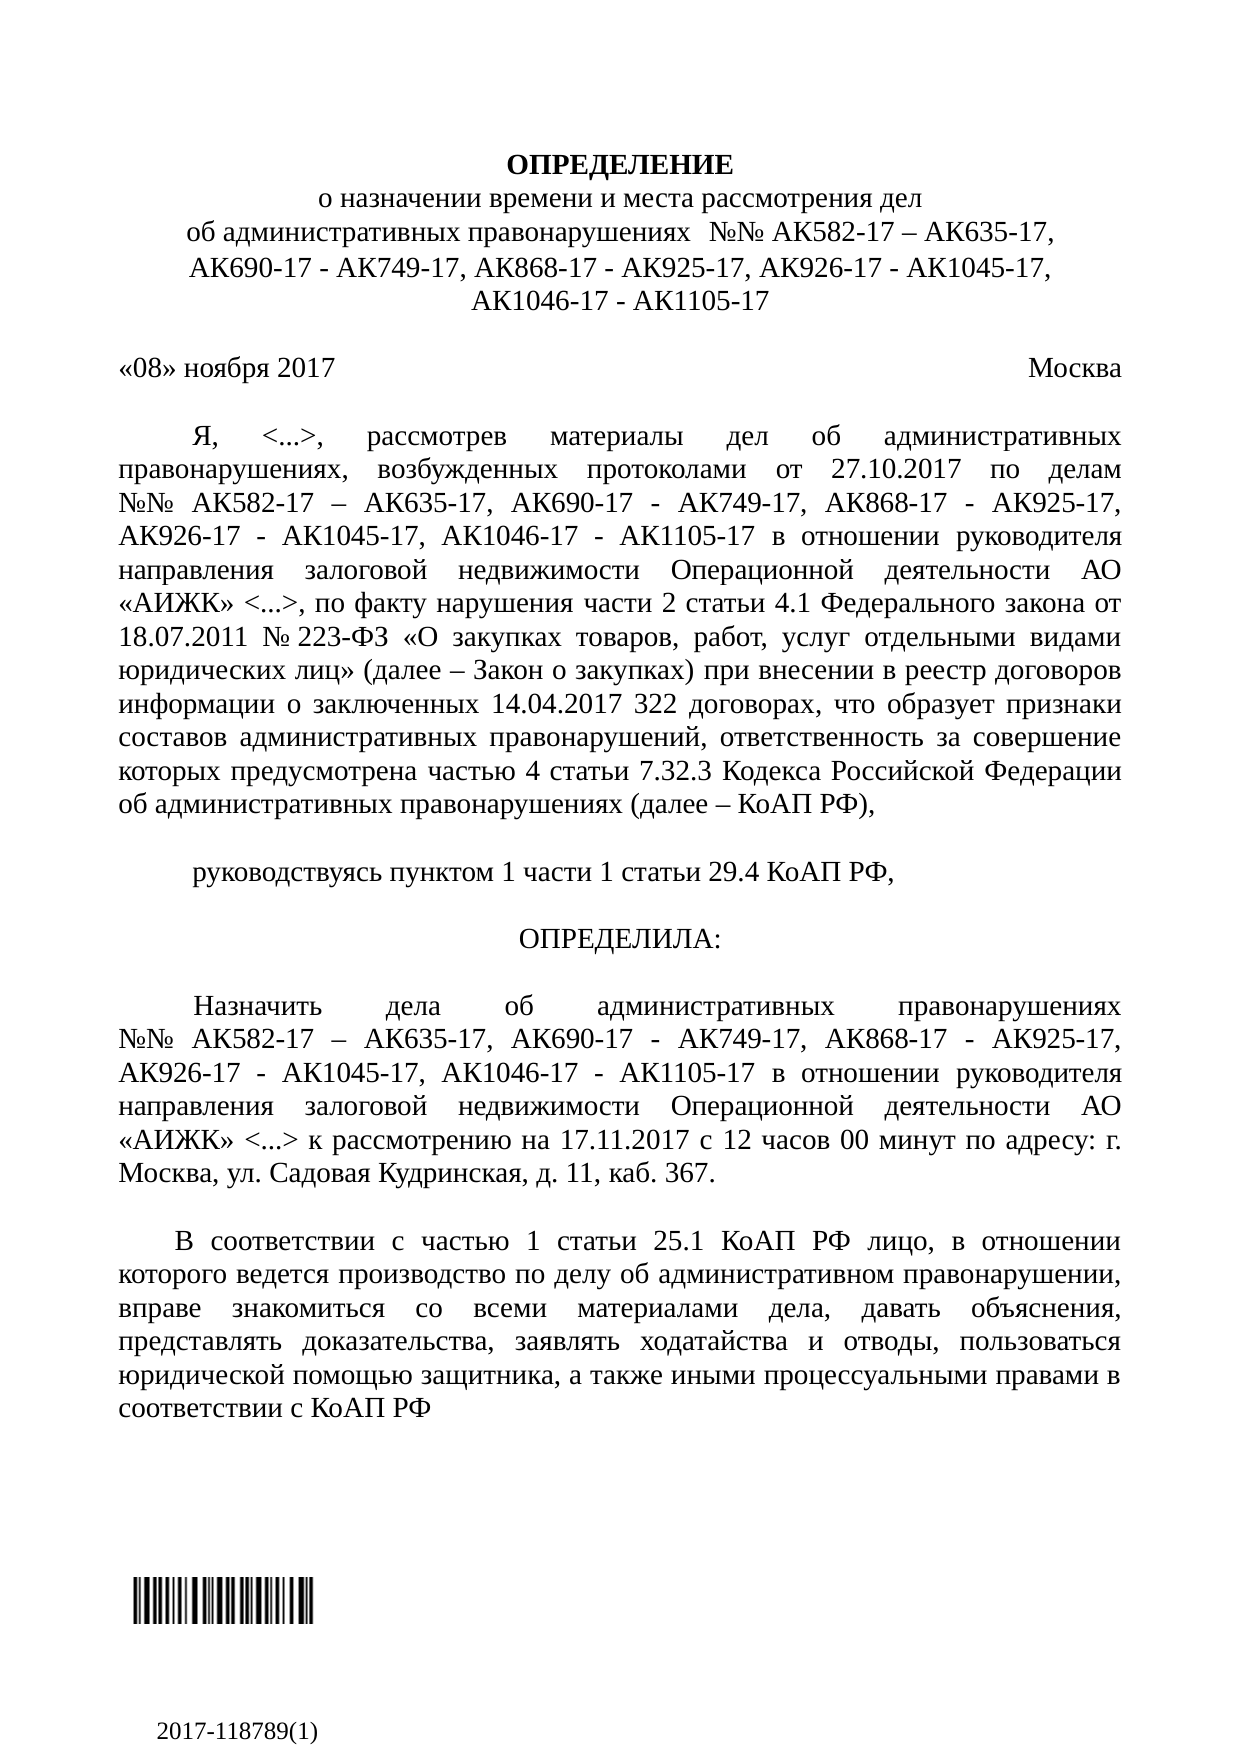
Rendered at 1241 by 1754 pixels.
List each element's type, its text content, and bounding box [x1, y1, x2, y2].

subtitle ОПРЕДЕЛЕНИЕ [118, 147, 1122, 180]
picture [118, 1577, 331, 1624]
text В соответствии с частью 1 статьи 25.1 КоАП РФ лицо, в отношении которого ведется производство по делу об административном правонарушении, вправе знакомиться со всеми материалами дела, давать объяснения, представлять доказательства, заявлять ходатайства и отводы, пользоваться юридической помощью защитника, а также иными процессуальными правами в соответствии с КоАП РФ [118, 1223, 1122, 1424]
text Я, <...>, рассмотрев материалы дел об административных правонарушениях, возбужденных протоколами от 27.10.2017 по делам №№ АК582-17 – АК635-17, АК690-17 - АК749-17, АК868-17 - АК925-17, АК926-17 - АК1045-17, АК1046-17 - АК1105-17 в отношении руководителя направления залоговой недвижимости Операционной деятельности АО «АИЖК» <...>, по факту нарушения части 2 статьи 4.1 Федерального закона от 18.07.2011 № 223-ФЗ «О закупках товаров, работ, услуг отдельными видами юридических лиц» (далее – Закон о закупках) при внесении в реестр договоров информации о заключенных 14.04.2017 322 договорах, что образует признаки составов административных правонарушений, ответственность за совершение которых предусмотрена частью 4 статьи 7.32.3 Кодекса Российской Федерации об административных правонарушениях (далее – КоАП РФ), [118, 418, 1122, 820]
text руководствуясь пунктом 1 части 1 статьи 29.4 КоАП РФ, [118, 854, 1122, 887]
text Назначить дела об административных правонарушениях №№ АК582-17 – АК635-17, АК690-17 - АК749-17, АК868-17 - АК925-17, АК926-17 - АК1045-17, АК1046-17 - АК1105-17 в отношении руководителя направления залоговой недвижимости Операционной деятельности АО «АИЖК» <...> к рассмотрению на 17.11.2017 с 12 часов 00 минут по адресу: г. Москва, ул. Садовая Кудринская, д. 11, каб. 367. [118, 988, 1122, 1189]
text об административных правонарушениях №№ АК582-17 – АК635-17, АК690-17 - АК749-17, АК868-17 - АК925-17, АК926-17 - АК1045-17, АК1046-17 - АК1105-17 [118, 214, 1122, 317]
text «08» ноября 2017 Москва [118, 351, 1122, 384]
text о назначении времени и места рассмотрения дел [118, 180, 1122, 214]
text ОПРЕДЕЛИЛА: [118, 921, 1122, 954]
